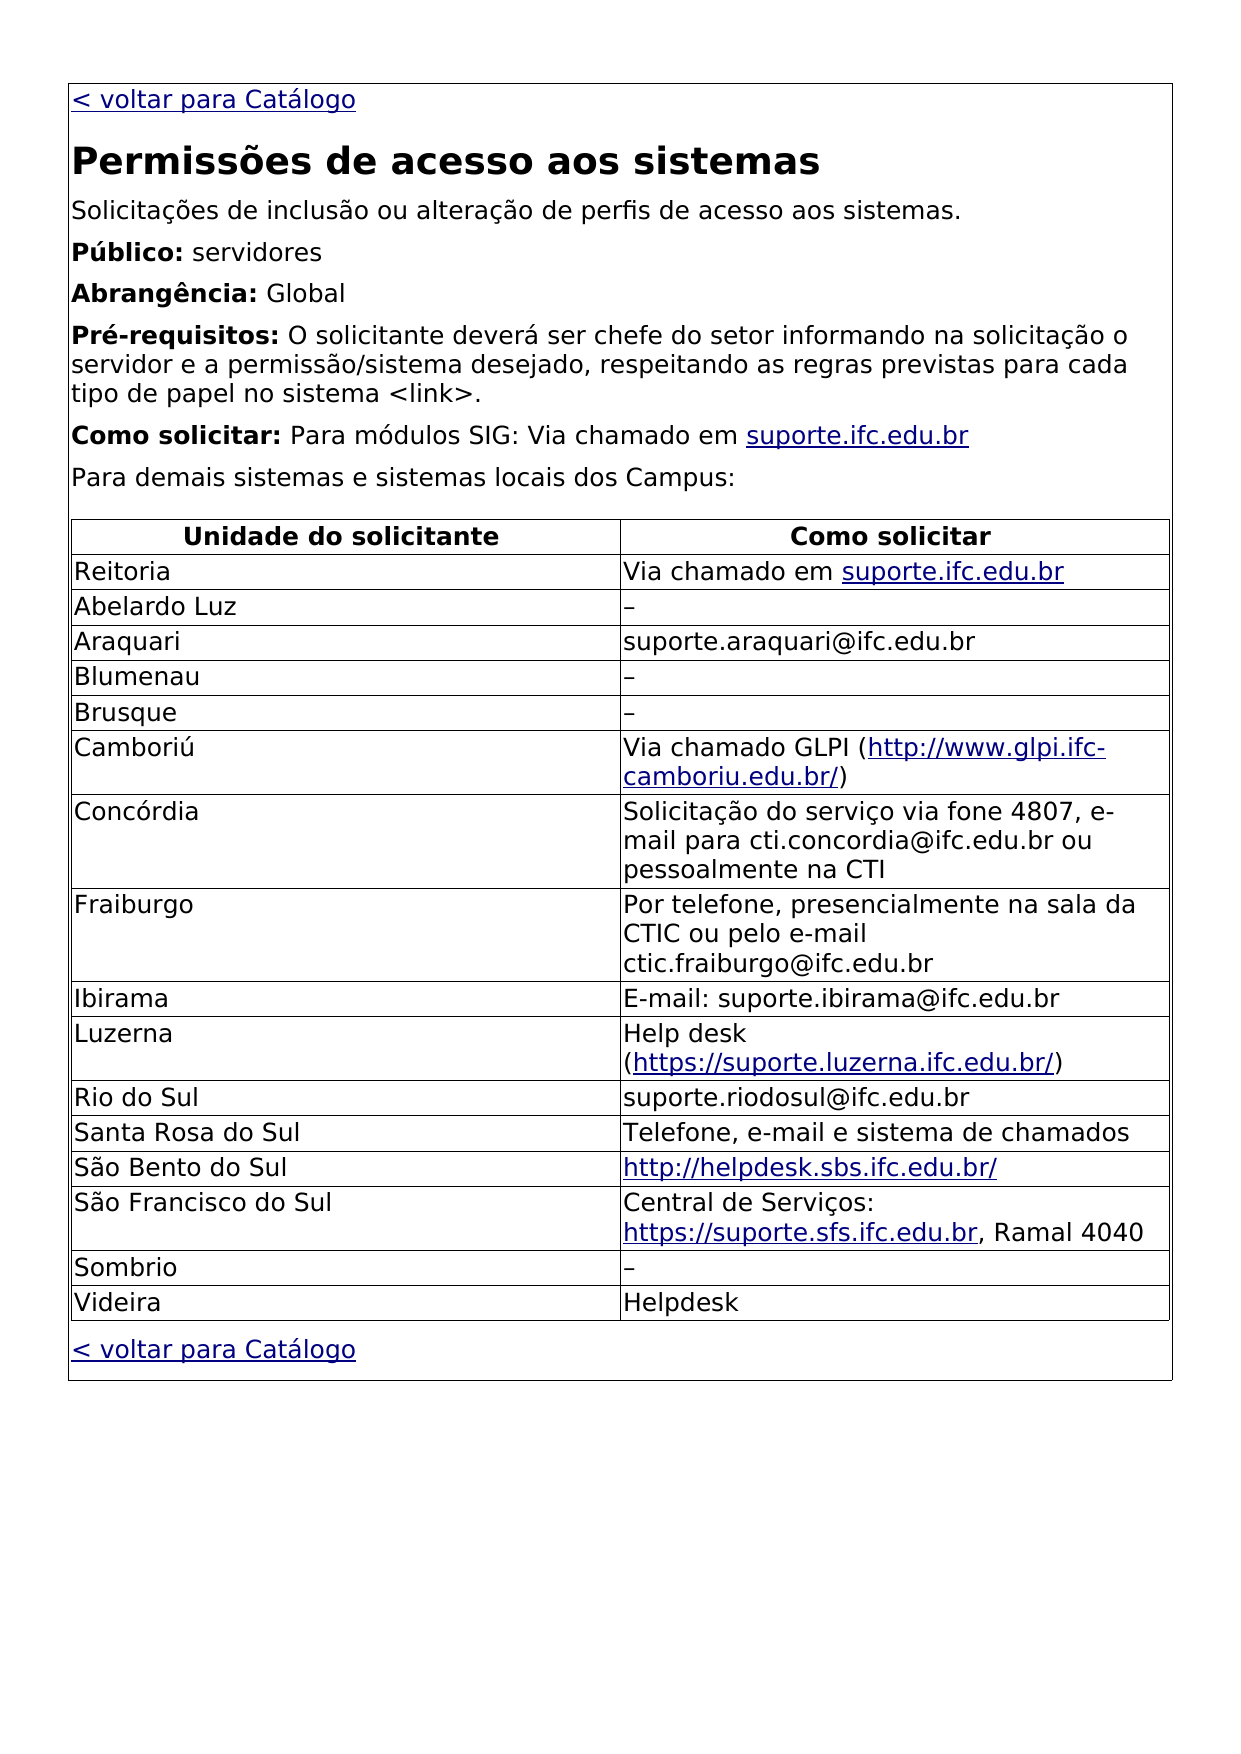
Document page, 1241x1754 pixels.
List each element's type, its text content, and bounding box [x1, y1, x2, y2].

table_cell – [621, 696, 1169, 730]
table_header Unidade do solicitante [72, 520, 620, 554]
table_header < voltar para Catálogo Permissões de acesso aos sistemas Solicitações de inclusão ou alteração de perfis de acesso aos sistemas. Público: servidores Abrangência: Global Pré-requisitos: O solicitante deverá ser chefe do setor informando na solicitação o servidor e a permissão/sistema desejado, respeitando as regras previstas para cada tipo de papel no sistema <link>. Como solicitar: Para módulos SIG: Via chamado em suporte.ifc.edu.br Para demais sistemas e sistemas locais dos Campus: < voltar para Catálogo [69, 84, 1172, 1379]
table_cell Fraiburgo [72, 889, 620, 981]
table_header Como solicitar [621, 520, 1169, 554]
table_cell Concórdia [72, 795, 620, 887]
table_cell Luzerna [72, 1017, 620, 1080]
table_cell Central de Serviços: https://suporte.sfs.ifc.edu.br, Ramal 4040 [621, 1187, 1169, 1250]
table_cell – [621, 1251, 1169, 1285]
table_cell Brusque [72, 696, 620, 730]
table_cell E-mail: suporte.ibirama@ifc.edu.br [621, 982, 1169, 1016]
table_cell São Bento do Sul [72, 1152, 620, 1186]
table_cell Helpdesk [621, 1286, 1169, 1320]
table_cell Videira [72, 1286, 620, 1320]
table_cell Help desk (https://suporte.luzerna.ifc.edu.br/) [621, 1017, 1169, 1080]
table_cell São Francisco do Sul [72, 1187, 620, 1250]
table_cell Abelardo Luz [72, 590, 620, 624]
table_cell Via chamado em suporte.ifc.edu.br [621, 555, 1169, 589]
table_cell Rio do Sul [72, 1081, 620, 1115]
table_cell Telefone, e-mail e sistema de chamados [621, 1116, 1169, 1151]
table_cell Camboriú [72, 731, 620, 794]
table_cell Por telefone, presencialmente na sala da CTIC ou pelo e-mail ctic.fraiburgo@ifc.edu.br [621, 889, 1169, 981]
table_cell suporte.araquari@ifc.edu.br [621, 626, 1169, 659]
table_cell http://helpdesk.sbs.ifc.edu.br/ [621, 1152, 1169, 1186]
table_cell Solicitação do serviço via fone 4807, e-mail para cti.concordia@ifc.edu.br ou pessoalmente na CTI [621, 795, 1169, 887]
table_cell Santa Rosa do Sul [72, 1116, 620, 1151]
table_cell Ibirama [72, 982, 620, 1016]
table_cell – [621, 661, 1169, 695]
table_cell Sombrio [72, 1251, 620, 1285]
table_cell Reitoria [72, 555, 620, 589]
table_cell suporte.riodosul@ifc.edu.br [621, 1081, 1169, 1115]
table_cell Via chamado GLPI (http://www.glpi.ifc-camboriu.edu.br/) [621, 731, 1169, 794]
table_cell Araquari [72, 626, 620, 659]
table_cell – [621, 590, 1169, 624]
table_cell Blumenau [72, 661, 620, 695]
